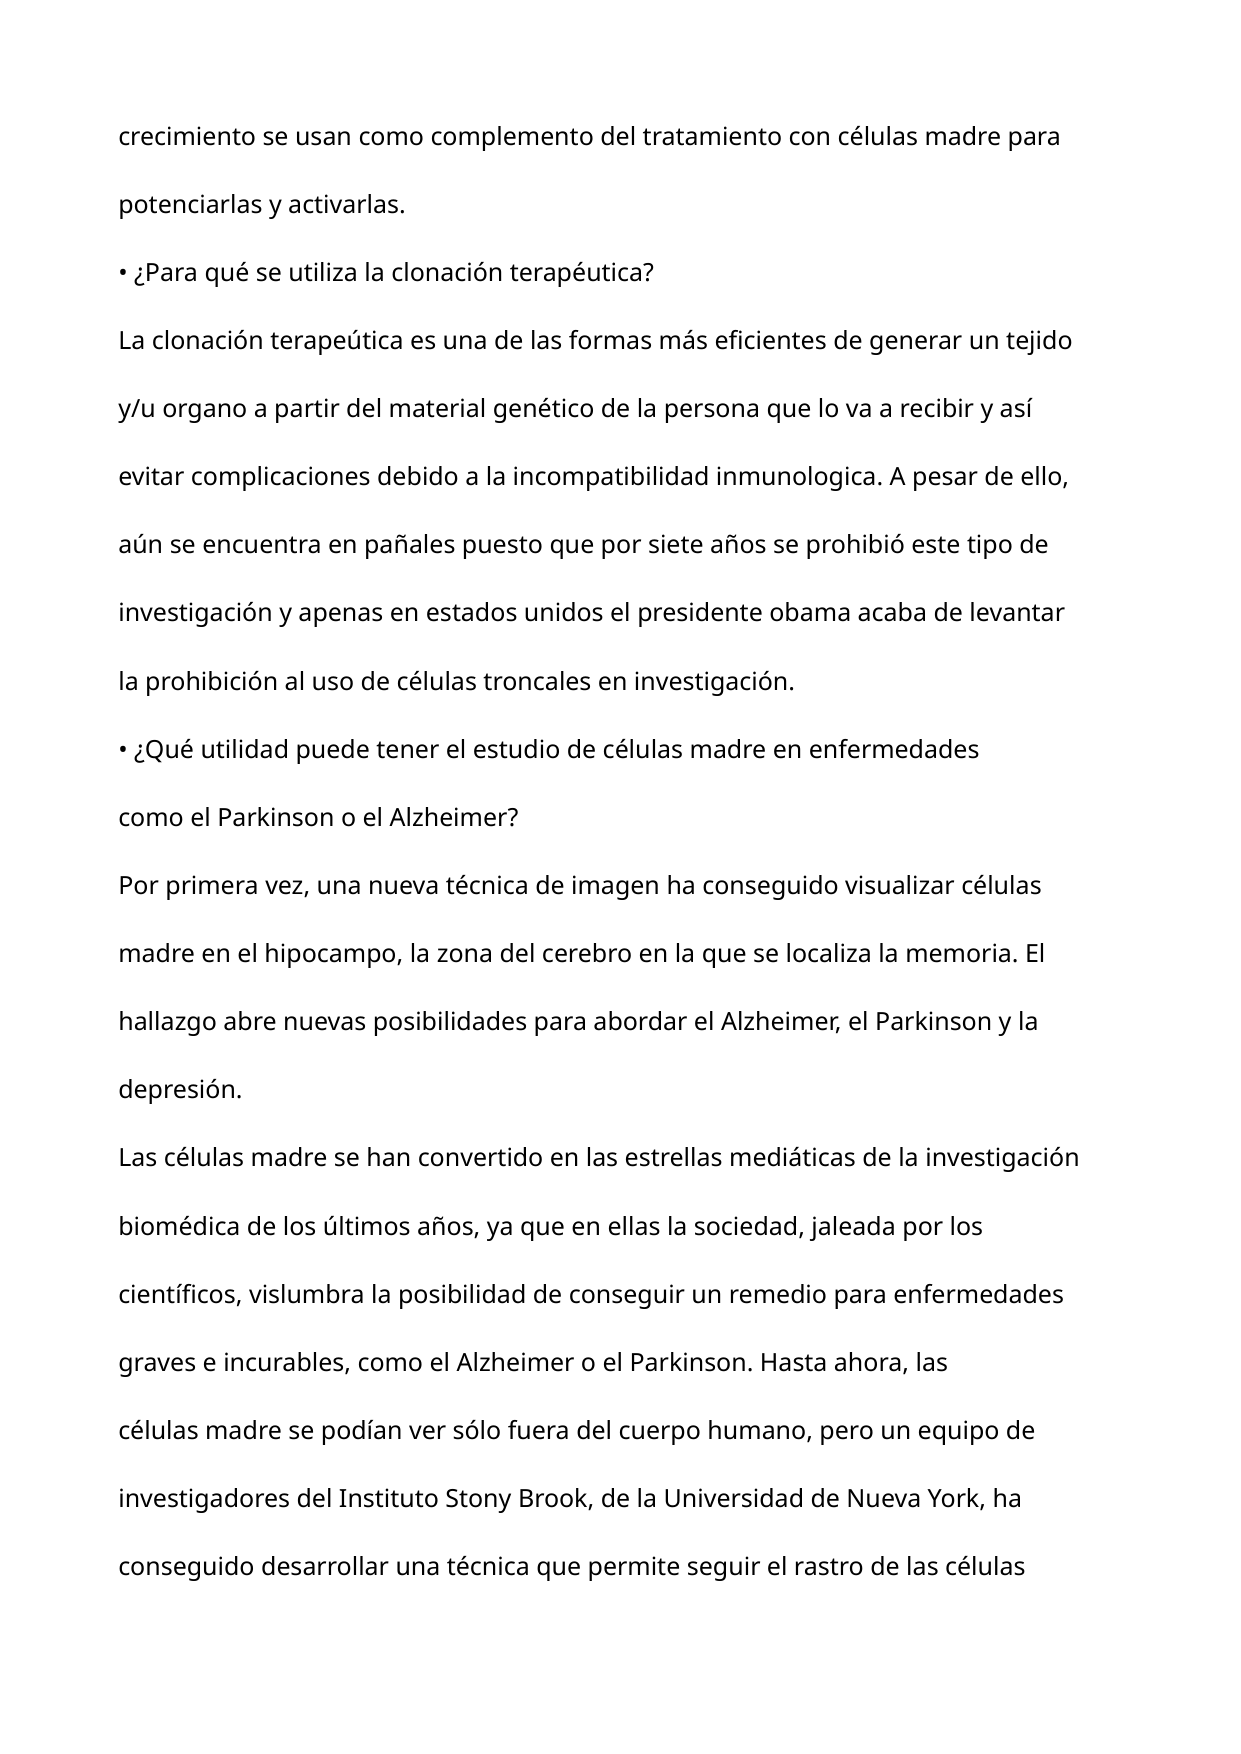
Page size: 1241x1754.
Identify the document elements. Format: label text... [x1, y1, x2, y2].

text y/u organo a partir del material genético de la persona que lo va a recibir y así [118, 391, 1122, 425]
text hallazgo abre nuevas posibilidades para abordar el Alzheimer, el Parkinson y la [118, 1004, 1122, 1038]
text crecimiento se usan como complemento del tratamiento con células madre para [118, 118, 1122, 152]
text depresión. [118, 1072, 1122, 1106]
text científicos, vislumbra la posibilidad de conseguir un remedio para enfermedades [118, 1276, 1122, 1310]
text Por primera vez, una nueva técnica de imagen ha conseguido visualizar células [118, 867, 1122, 902]
text investigadores del Instituto Stony Brook, de la Universidad de Nueva York, ha [118, 1481, 1122, 1515]
text Las células madre se han convertido en las estrellas mediáticas de la investigación [118, 1140, 1122, 1174]
text graves e incurables, como el Alzheimer o el Parkinson. Hasta ahora, las [118, 1344, 1122, 1378]
text evitar complicaciones debido a la incompatibilidad inmunologica. A pesar de ello, [118, 459, 1122, 493]
text células madre se podían ver sólo fuera del cuerpo humano, pero un equipo de [118, 1412, 1122, 1447]
text madre en el hipocampo, la zona del cerebro en la que se localiza la memoria. El [118, 936, 1122, 970]
text biomédica de los últimos años, ya que en ellas la sociedad, jaleada por los [118, 1208, 1122, 1242]
text investigación y apenas en estados unidos el presidente obama acaba de levantar [118, 595, 1122, 629]
text • ¿Qué utilidad puede tener el estudio de células madre en enfermedades [118, 731, 1122, 765]
text potenciarlas y activarlas. [118, 186, 1122, 220]
text aún se encuentra en pañales puesto que por siete años se prohibió este tipo de [118, 527, 1122, 561]
text la prohibición al uso de células troncales en investigación. [118, 663, 1122, 697]
text como el Parkinson o el Alzheimer? [118, 799, 1122, 833]
text La clonación terapeútica es una de las formas más eficientes de generar un tejido [118, 322, 1122, 357]
text conseguido desarrollar una técnica que permite seguir el rastro de las células [118, 1549, 1122, 1583]
text • ¿Para qué se utiliza la clonación terapéutica? [118, 254, 1122, 288]
